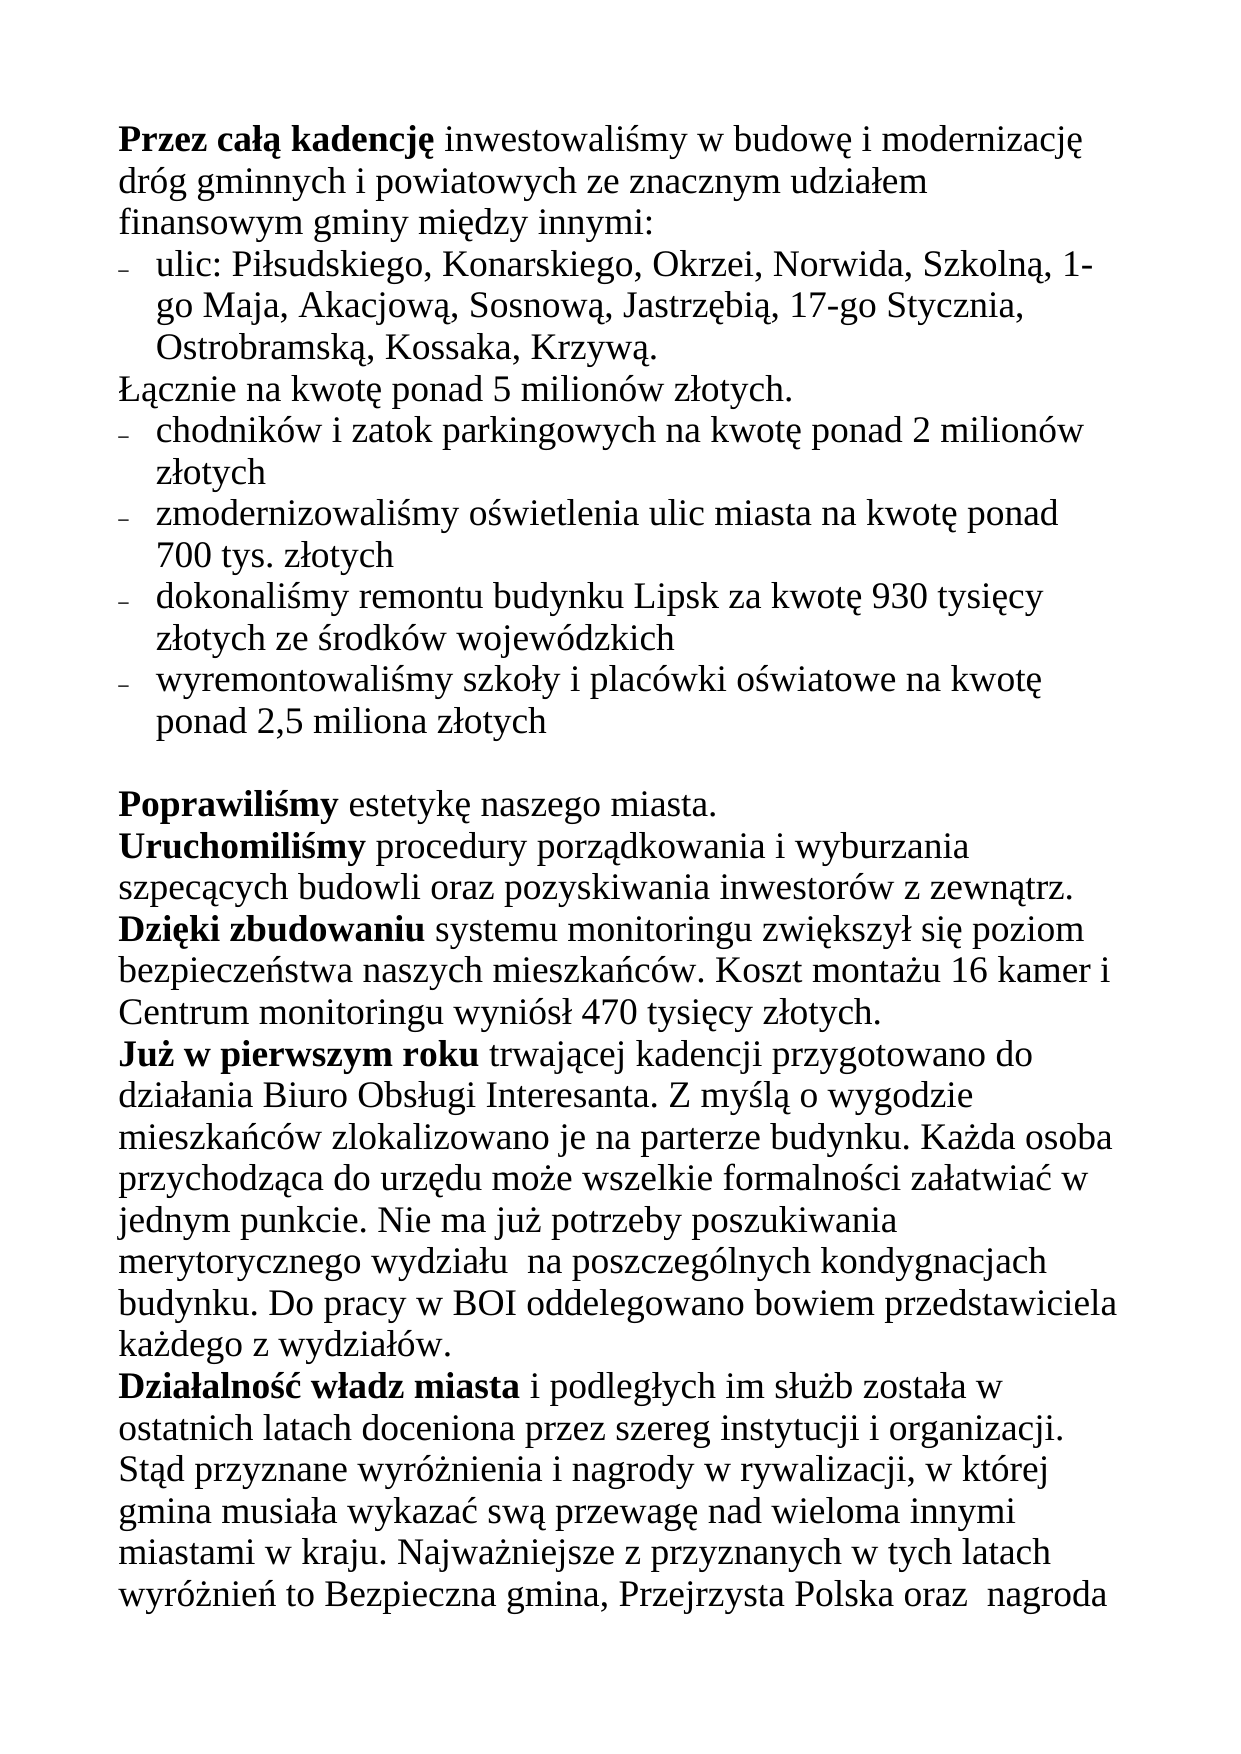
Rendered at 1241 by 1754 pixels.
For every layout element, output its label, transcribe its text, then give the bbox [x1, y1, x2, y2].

text Działalność władz miasta i podległych im służb została w ostatnich latach doceniona przez szereg instytucji i organizacji. Stąd przyznane wyróżnienia i nagrody w rywalizacji, w której gmina musiała wykazać swą przewagę nad wieloma innymi miastami w kraju. Najważniejsze z przyznanych w tych latach wyróżnień to Bezpieczna gmina, Przejrzysta Polska oraz nagroda [118, 1365, 1122, 1614]
text Uruchomiliśmy procedury porządkowania i wyburzania szpecących budowli oraz pozyskiwania inwestorów z zewnątrz. Dzięki zbudowaniu systemu monitoringu zwiększył się poziom bezpieczeństwa naszych mieszkańców. Koszt montażu 16 kamer i Centrum monitoringu wyniósł 470 tysięcy złotych. [118, 825, 1122, 1032]
list wyremontowaliśmy szkoły i placówki oświatowe na kwotę ponad 2,5 miliona złotych [118, 658, 1122, 742]
text Przez całą kadencję inwestowaliśmy w budowę i modernizację dróg gminnych i powiatowych ze znacznym udziałem finansowym gminy między innymi: [118, 118, 1122, 243]
list zmodernizowaliśmy oświetlenia ulic miasta na kwotę ponad 700 tys. złotych [118, 492, 1122, 575]
list ulic: Piłsudskiego, Konarskiego, Okrzei, Norwida, Szkolną, 1-go Maja, Akacjową, Sosnową, Jastrzębią, 17-go Stycznia, Ostrobramską, Kossaka, Krzywą. [118, 243, 1122, 367]
text Łącznie na kwotę ponad 5 milionów złotych. [118, 367, 1122, 409]
list dokonaliśmy remontu budynku Lipsk za kwotę 930 tysięcy złotych ze środków wojewódzkich [118, 575, 1122, 658]
text Poprawiliśmy estetykę naszego miasta. [118, 783, 1122, 825]
list chodników i zatok parkingowych na kwotę ponad 2 milionów złotych [118, 409, 1122, 492]
text Już w pierwszym roku trwającej kadencji przygotowano do działania Biuro Obsługi Interesanta. Z myślą o wygodzie mieszkańców zlokalizowano je na parterze budynku. Każda osoba przychodząca do urzędu może wszelkie formalności załatwiać w jednym punkcie. Nie ma już potrzeby poszukiwania merytorycznego wydziału na poszczególnych kondygnacjach budynku. Do pracy w BOI oddelegowano bowiem przedstawiciela każdego z wydziałów. [118, 1032, 1122, 1365]
